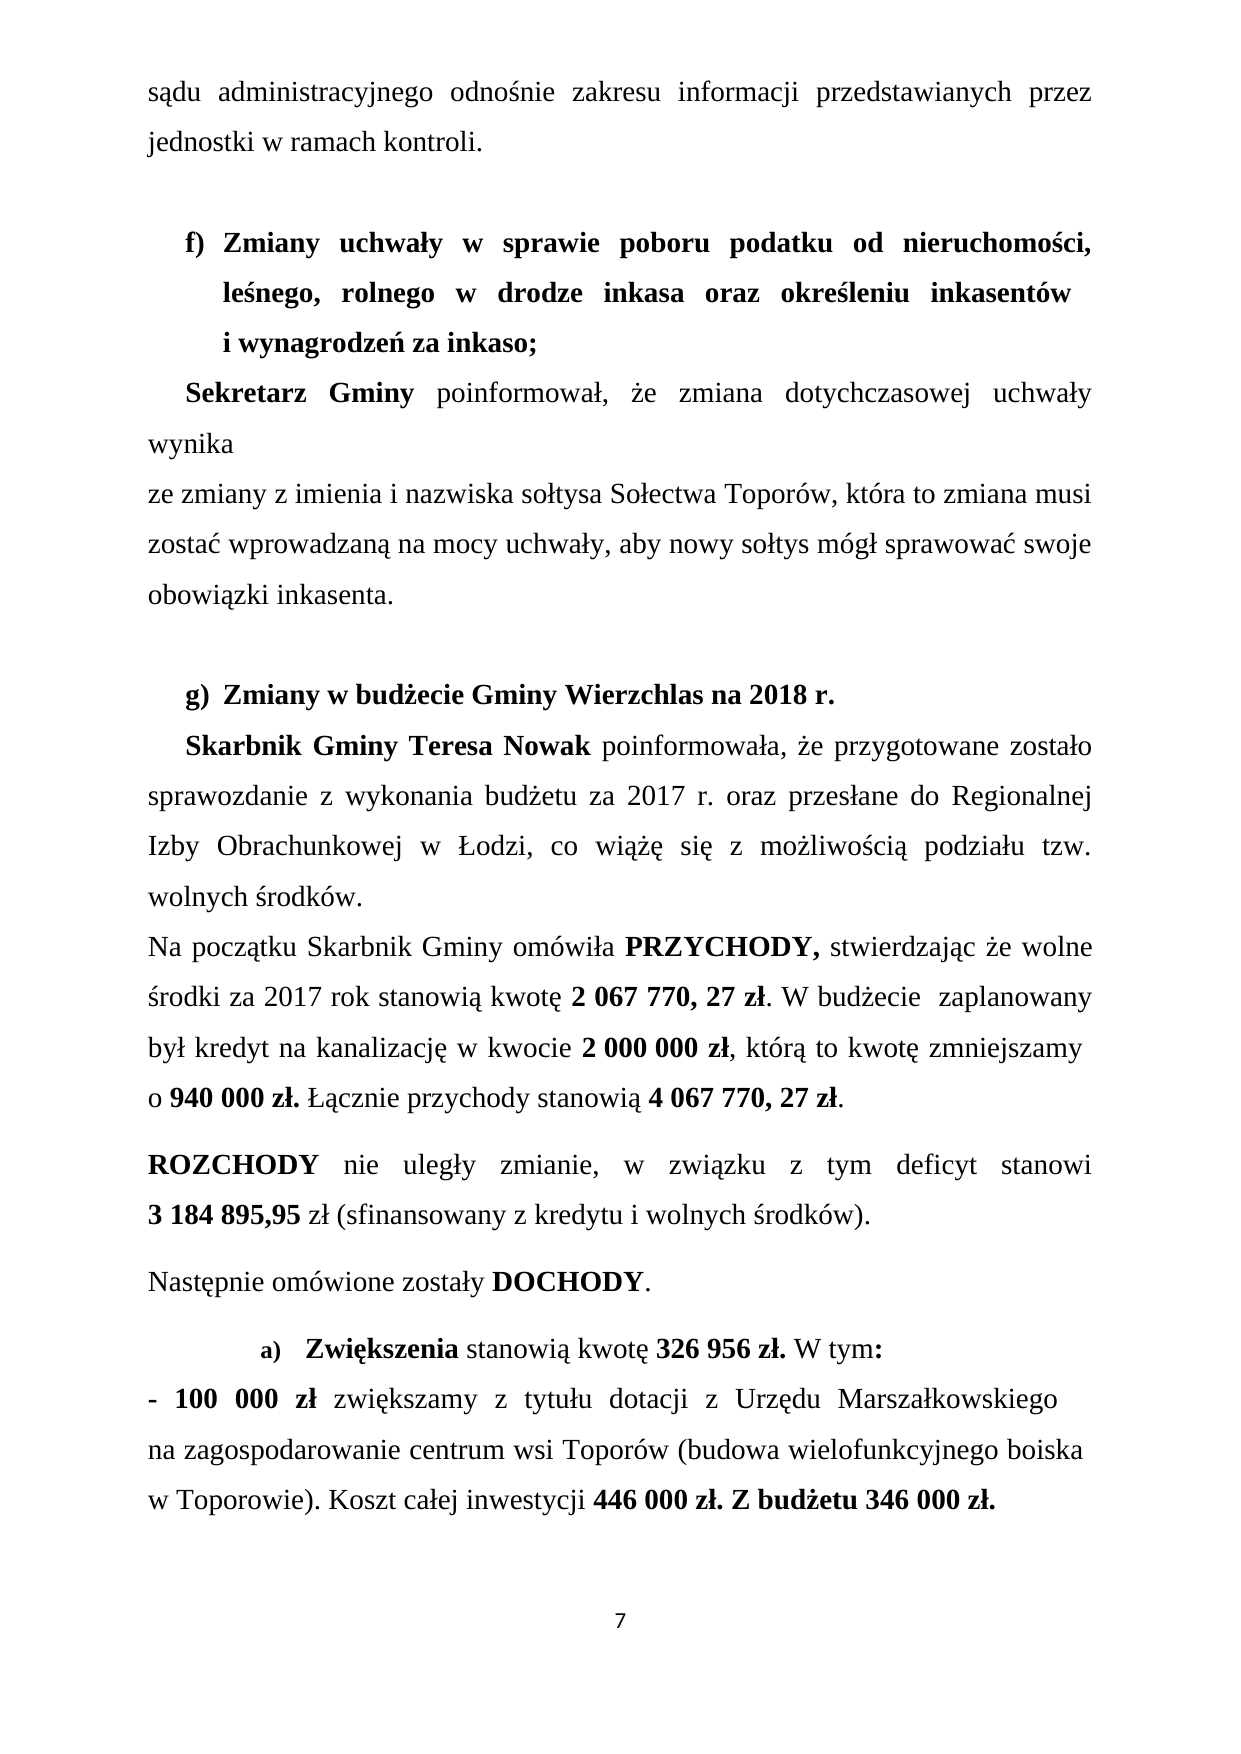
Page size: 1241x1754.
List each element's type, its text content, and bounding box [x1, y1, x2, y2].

text Na początku Skarbnik Gminy omówiła PRZYCHODY, stwierdzając że wolne środki za 2017 rok stanowią kwotę 2 067 770, 27 zł. W budżecie zaplanowany był kredyt na kanalizację w kwocie 2 000 000 zł, którą to kwotę zmniejszamy o 940 000 zł. Łącznie przychody stanowią 4 067 770, 27 zł. [148, 929, 1093, 1113]
text sądu administracyjnego odnośnie zakresu informacji przedstawianych przez jednostki w ramach kontroli. [148, 74, 1093, 158]
list Zmiany w budżecie Gminy Wierzchlas na 2018 r. [185, 677, 1093, 711]
text - 100 000 zł zwiększamy z tytułu dotacji z Urzędu Marszałkowskiego na zagospodarowanie centrum wsi Toporów (budowa wielofunkcyjnego boiska w Toporowie). Koszt całej inwestycji 446 000 zł. Z budżetu 346 000 zł. [148, 1382, 1093, 1516]
list Zwiększenia stanowią kwotę 326 956 zł. W tym: [260, 1331, 1093, 1365]
text ROZCHODY nie uległy zmianie, w związku z tym deficyt stanowi 3 184 895,95 zł (sfinansowany z kredytu i wolnych środków). [148, 1147, 1093, 1231]
text Skarbnik Gminy Teresa Nowak poinformowała, że przygotowane zostało sprawozdanie z wykonania budżetu za 2017 r. oraz przesłane do Regionalnej Izby Obrachunkowej w Łodzi, co wiążę się z możliwością podziału tzw. wolnych środków. [148, 728, 1093, 912]
text Sekretarz Gminy poinformował, że zmiana dotychczasowej uchwały wynika ze zmiany z imienia i nazwiska sołtysa Sołectwa Toporów, która to zmiana musi zostać wprowadzaną na mocy uchwały, aby nowy sołtys mógł sprawować swoje obowiązki inkasenta. [148, 376, 1093, 610]
list Zmiany uchwały w sprawie poboru podatku od nieruchomości, leśnego, rolnego w drodze inkasa oraz określeniu inkasentów i wynagrodzeń za inkaso; [185, 225, 1093, 359]
text Następnie omówione zostały DOCHODY. [148, 1264, 1093, 1298]
